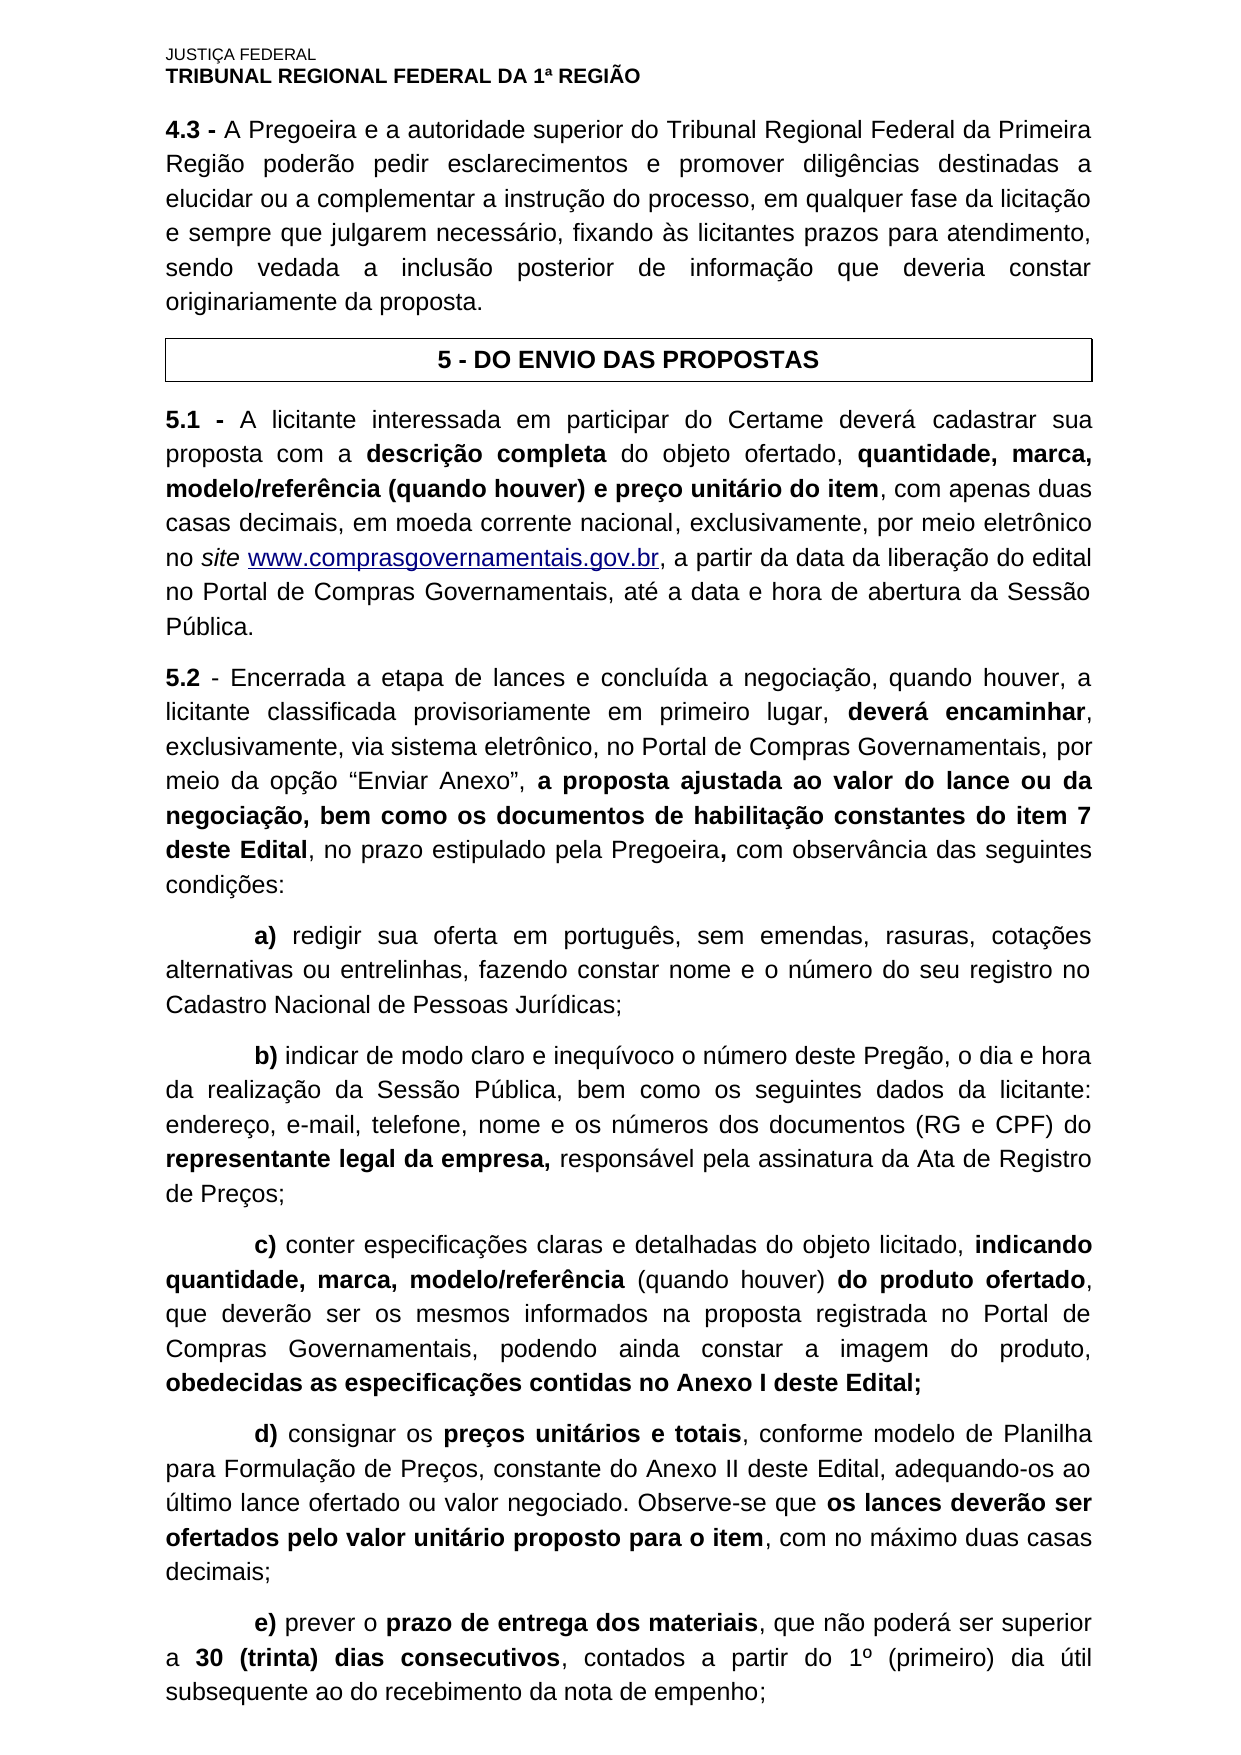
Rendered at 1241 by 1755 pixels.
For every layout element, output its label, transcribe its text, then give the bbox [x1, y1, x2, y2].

list e) prever o prazo de entrega dos materiais, que não poderá ser superior a 30 (trinta) dias consecutivos, contados a partir do 1º (primeiro) dia útil subsequente ao do recebimento da nota de empenho; [165, 1608, 1093, 1706]
list a) redigir sua oferta em português, sem emendas, rasuras, cotações alternativas ou entrelinhas, fazendo constar nome e o número do seu registro no Cadastro Nacional de Pessoas Jurídicas; [165, 921, 1093, 1019]
list 4.3 - A Pregoeira e a autoridade superior do Tribunal Regional Federal da Primeira Região poderão pedir esclarecimentos e promover diligências destinadas a elucidar ou a complementar a instrução do processo, em qualquer fase da licitação e sempre que julgarem necessário, fixando às licitantes prazos para atendimento, sendo vedada a inclusão posterior de informação que deveria constar originariamente da proposta. [165, 114, 1093, 316]
list b) indicar de modo claro e inequívoco o número deste Pregão, o dia e hora da realização da Sessão Pública, bem como os seguintes dados da licitante: endereço, e-mail, telefone, nome e os números dos documentos (RG e CPF) do representante legal da empresa, responsável pela assinatura da Ata de Registro de Preços; [165, 1041, 1093, 1208]
text 5 - DO ENVIO DAS PROPOSTAS [166, 339, 1091, 381]
text c) conter especificações claras e detalhadas do objeto licitado, indicando quantidade, marca, modelo/referência (quando houver) do produto ofertado, que deverão ser os mesmos informados na proposta registrada no Portal de Compras Governamentais, podendo ainda constar a imagem do produto, obedecidas as especificações contidas no Anexo I deste Edital; [165, 1230, 1093, 1397]
list d) consignar os preços unitários e totais, conforme modelo de Planilha para Formulação de Preços, constante do Anexo II deste Edital, adequando-os ao último lance ofertado ou valor negociado. Observe-se que os lances deverão ser ofertados pelo valor unitário proposto para o item, com no máximo duas casas decimais; [165, 1419, 1093, 1586]
text 5.2 - Encerrada a etapa de lances e concluída a negociação, quando houver, a licitante classificada provisoriamente em primeiro lugar, deverá encaminhar, exclusivamente, via sistema eletrônico, no Portal de Compras Governamentais, por meio da opção “Enviar Anexo”, a proposta ajustada ao valor do lance ou da negociação, bem como os documentos de habilitação constantes do item 7 deste Edital, no prazo estipulado pela Pregoeira, com observância das seguintes condições: [165, 663, 1093, 898]
text 5.1 - A licitante interessada em participar do Certame deverá cadastrar sua proposta com a descrição completa do objeto ofertado, quantidade, marca, modelo/referência (quando houver) e preço unitário do item, com apenas duas casas decimais, em moeda corrente nacional, exclusivamente, por meio eletrônico no site www.comprasgovernamentais.gov.br, a partir da data da liberação do edital no Portal de Compras Governamentais, até a data e hora de abertura da Sessão Pública. [165, 405, 1093, 641]
